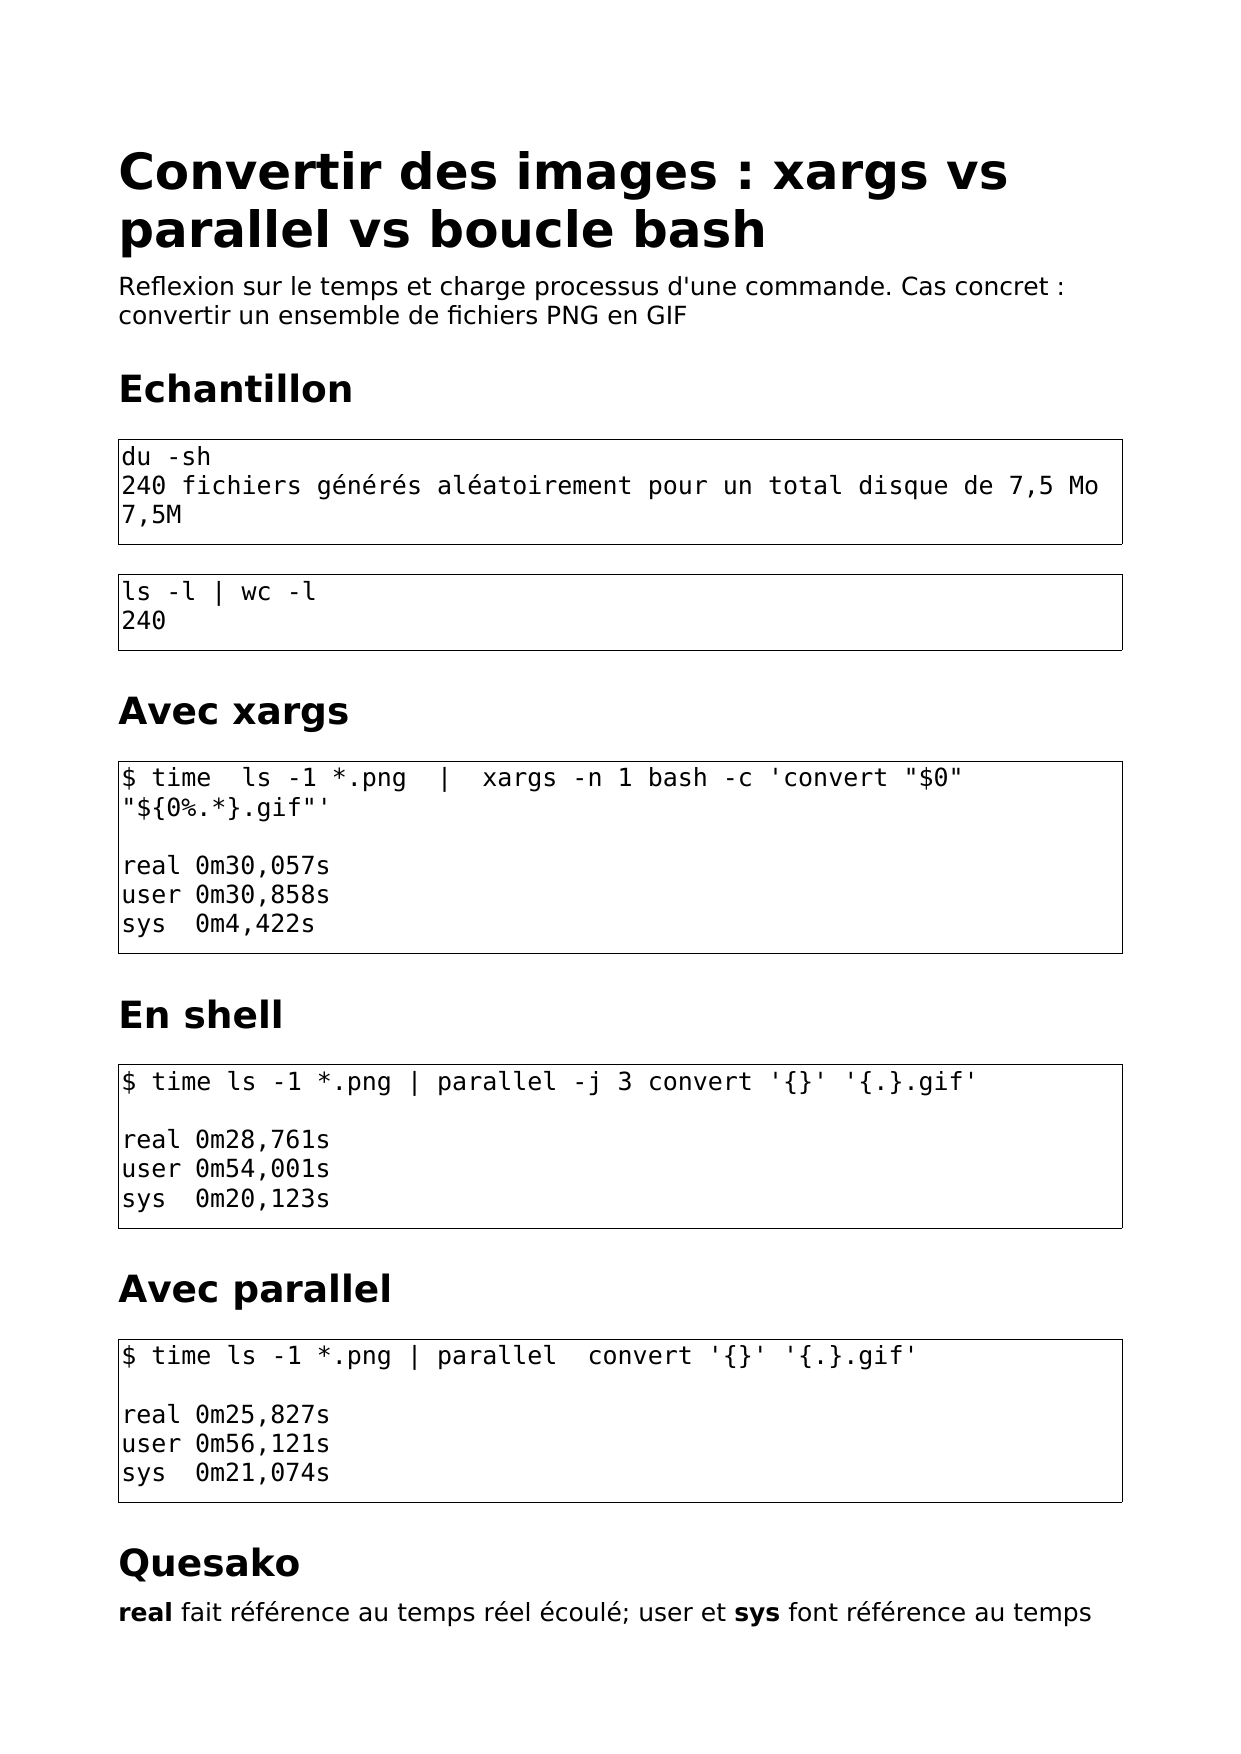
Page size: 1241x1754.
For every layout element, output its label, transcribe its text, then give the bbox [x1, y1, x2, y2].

subtitle Avec xargs [118, 690, 1122, 733]
subtitle Echantillon [118, 368, 1122, 412]
subtitle Quesako [118, 1542, 1122, 1586]
subtitle Avec parallel [118, 1268, 1122, 1311]
table_header $ time ls -1 *.png | parallel convert '{}' '{.}.gif' real 0m25,827s user 0m56,121s sys 0m21,074s [119, 1340, 1122, 1502]
table_header ls -l | wc -l 240 [119, 575, 1122, 650]
table_header $ time ls -1 *.png | xargs -n 1 bash -c 'convert "$0" "${0%.*}.gif"' real 0m30,057s user 0m30,858s sys 0m4,422s [119, 762, 1122, 953]
subtitle En shell [118, 993, 1122, 1037]
text Reflexion sur le temps et charge processus d'une commande. Cas concret : convertir un ensemble de fichiers PNG en GIF [118, 272, 1122, 330]
subtitle Convertir des images : xargs vs parallel vs boucle bash [118, 143, 1122, 259]
table_header $ time ls -1 *.png | parallel -j 3 convert '{}' '{.}.gif' real 0m28,761s user 0m54,001s sys 0m20,123s [119, 1065, 1122, 1228]
table_header du -sh 240 fichiers générés aléatoirement pour un total disque de 7,5 Mo 7,5M [119, 440, 1122, 544]
text real fait référence au temps réel écoulé; user et sys font référence au temps [118, 1598, 1122, 1627]
